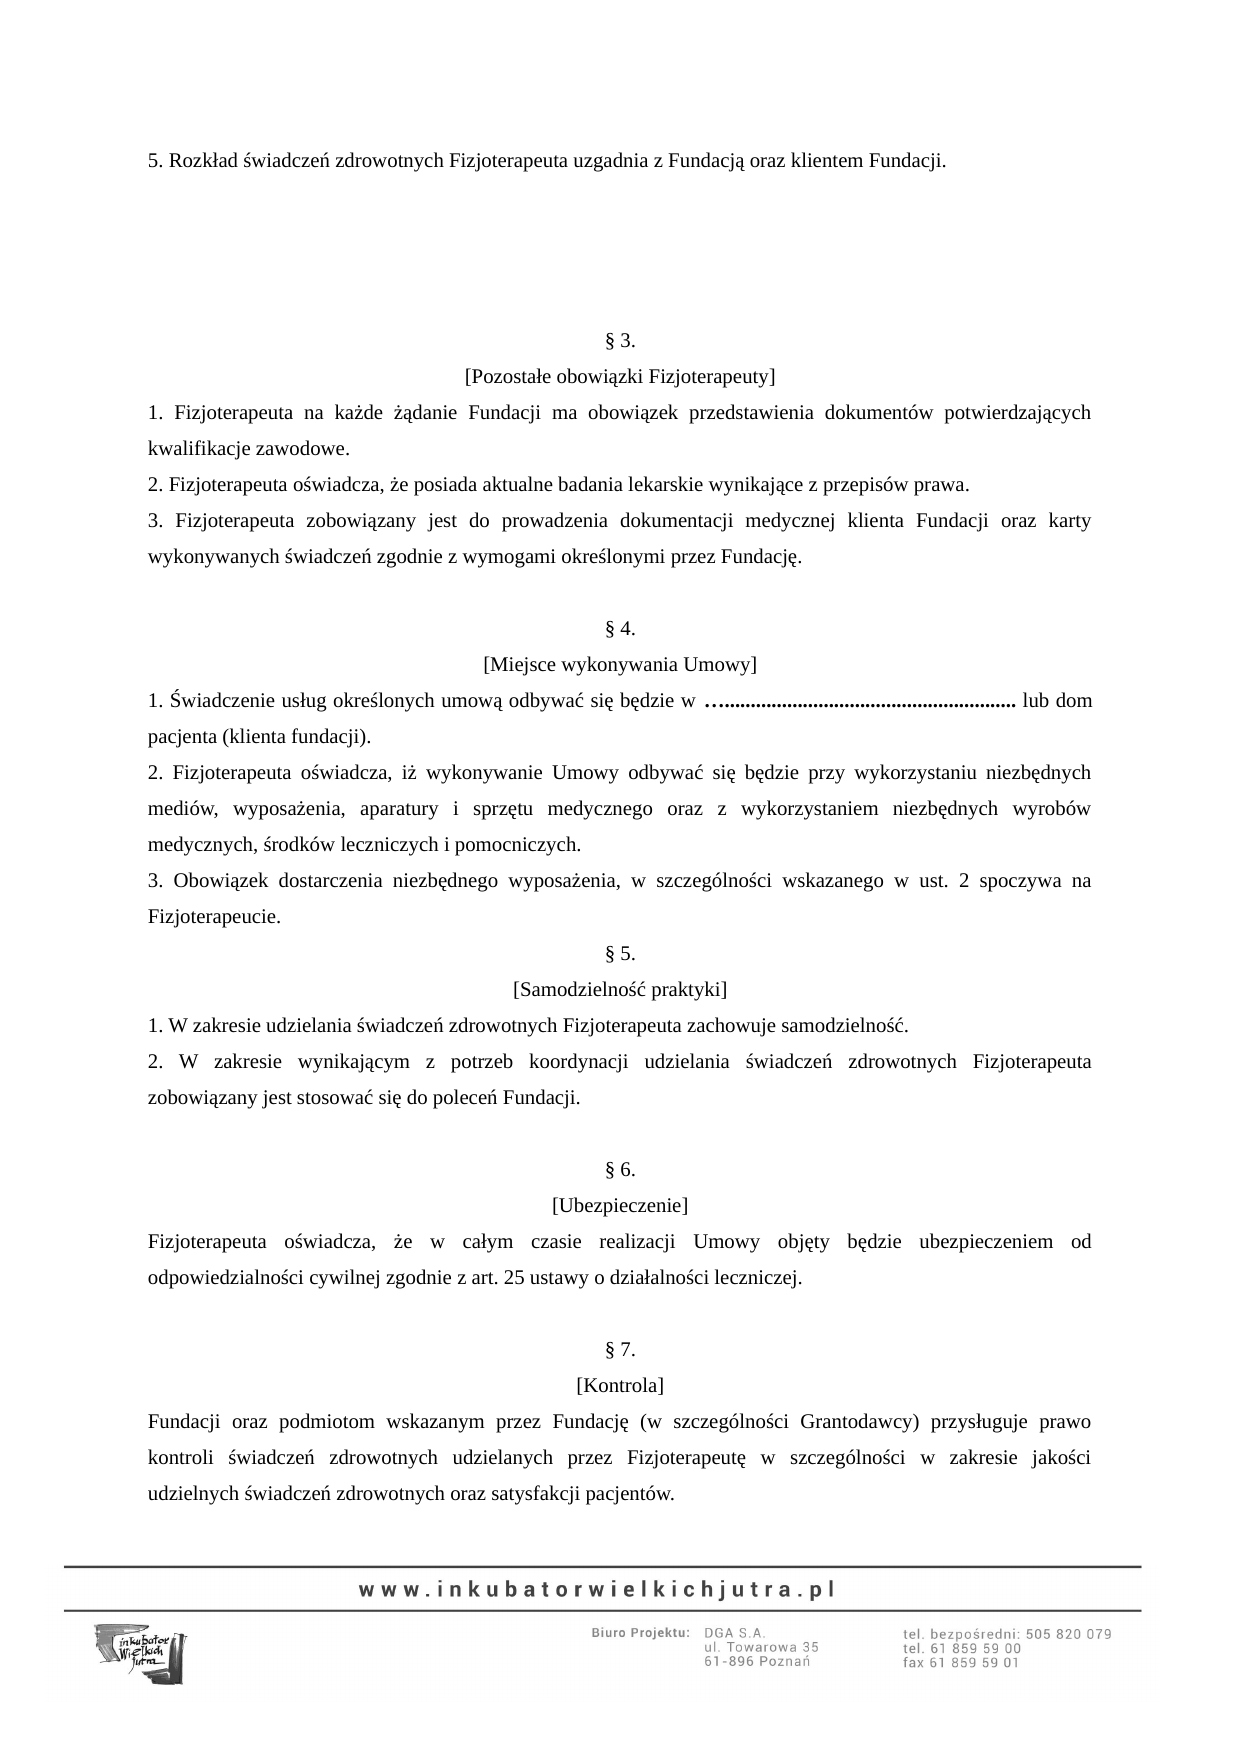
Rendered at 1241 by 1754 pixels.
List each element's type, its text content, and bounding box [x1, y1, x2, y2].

text 2. W zakresie wynikającym z potrzeb koordynacji udzielania świadczeń zdrowotnych Fizjoterapeuta zobowiązany jest stosować się do poleceń Fundacji. [148, 1049, 1093, 1109]
text 2. Fizjoterapeuta oświadcza, że posiada aktualne badania lekarskie wynikające z przepisów prawa. [148, 472, 1093, 496]
text Fundacji oraz podmiotom wskazanym przez Fundację (w szczególności Grantodawcy) przysługuje prawo kontroli świadczeń zdrowotnych udzielanych przez Fizjoterapeutę w szczególności w zakresie jakości udzielnych świadczeń zdrowotnych oraz satysfakcji pacjentów. [148, 1409, 1093, 1505]
text Fizjoterapeuta oświadcza, że w całym czasie realizacji Umowy objęty będzie ubezpieczeniem od odpowiedzialności cywilnej zgodnie z art. 25 ustawy o działalności leczniczej. [148, 1229, 1093, 1289]
text [Pozostałe obowiązki Fizjoterapeuty] [148, 364, 1093, 388]
text 2. Fizjoterapeuta oświadcza, iż wykonywanie Umowy odbywać się będzie przy wykorzystaniu niezbędnych mediów, wyposażenia, aparatury i sprzętu medycznego oraz z wykorzystaniem niezbędnych wyrobów medycznych, środków leczniczych i pomocniczych. [148, 760, 1093, 856]
text 1. Fizjoterapeuta na każde żądanie Fundacji ma obowiązek przedstawienia dokumentów potwierdzających kwalifikacje zawodowe. [148, 400, 1093, 460]
text § 7. [148, 1337, 1093, 1361]
text 3. Obowiązek dostarczenia niezbędnego wyposażenia, w szczególności wskazanego w ust. 2 spoczywa na Fizjoterapeucie. [148, 868, 1093, 928]
text 1. Świadczenie usług określonych umową odbywać się będzie w …........................................................ lub dom pacjenta (klienta fundacji). [148, 688, 1093, 748]
text § 4. [148, 616, 1093, 640]
text § 3. [148, 328, 1093, 352]
text 3. Fizjoterapeuta zobowiązany jest do prowadzenia dokumentacji medycznej klienta Fundacji oraz karty wykonywanych świadczeń zgodnie z wymogami określonymi przez Fundację. [148, 508, 1093, 568]
text [Miejsce wykonywania Umowy] [148, 652, 1093, 676]
text 1. W zakresie udzielania świadczeń zdrowotnych Fizjoterapeuta zachowuje samodzielność. [148, 1013, 1093, 1037]
text [Kontrola] [148, 1373, 1093, 1397]
text [Samodzielność praktyki] [148, 977, 1093, 1001]
text [Ubezpieczenie] [148, 1193, 1093, 1217]
text § 6. [148, 1157, 1093, 1181]
text 5. Rozkład świadczeń zdrowotnych Fizjoterapeuta uzgadnia z Fundacją oraz klientem Fundacji. [148, 148, 1093, 172]
text § 5. [148, 941, 1093, 964]
